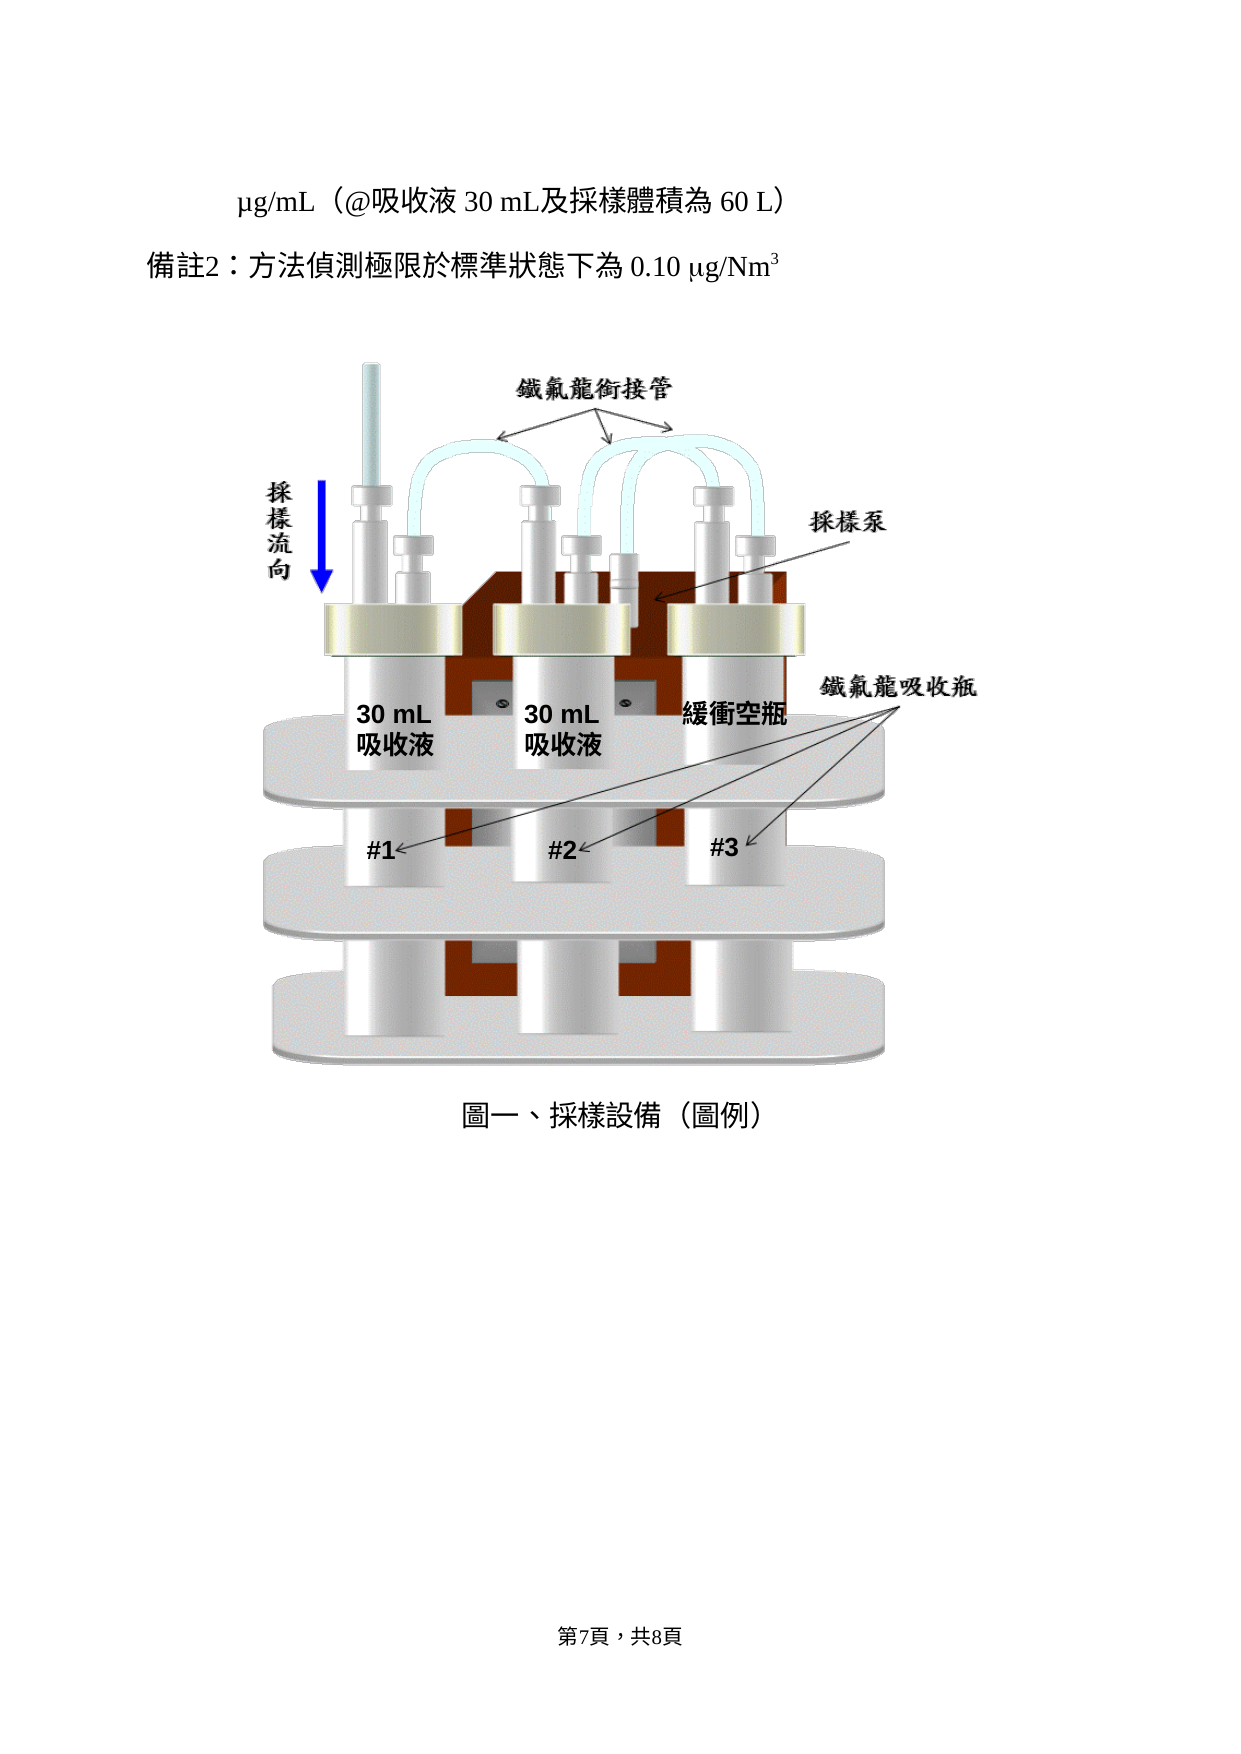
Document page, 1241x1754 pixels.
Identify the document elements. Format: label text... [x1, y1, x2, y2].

text 備註2：方法偵測極限於標準狀態下為 0.10 g/Nm3 [147, 242, 1092, 285]
text 圖一、採樣設備（圖例） [148, 1093, 1092, 1135]
text µg/mL（@吸收液 30 mL及採樣體積為 60 L） [148, 177, 1093, 219]
